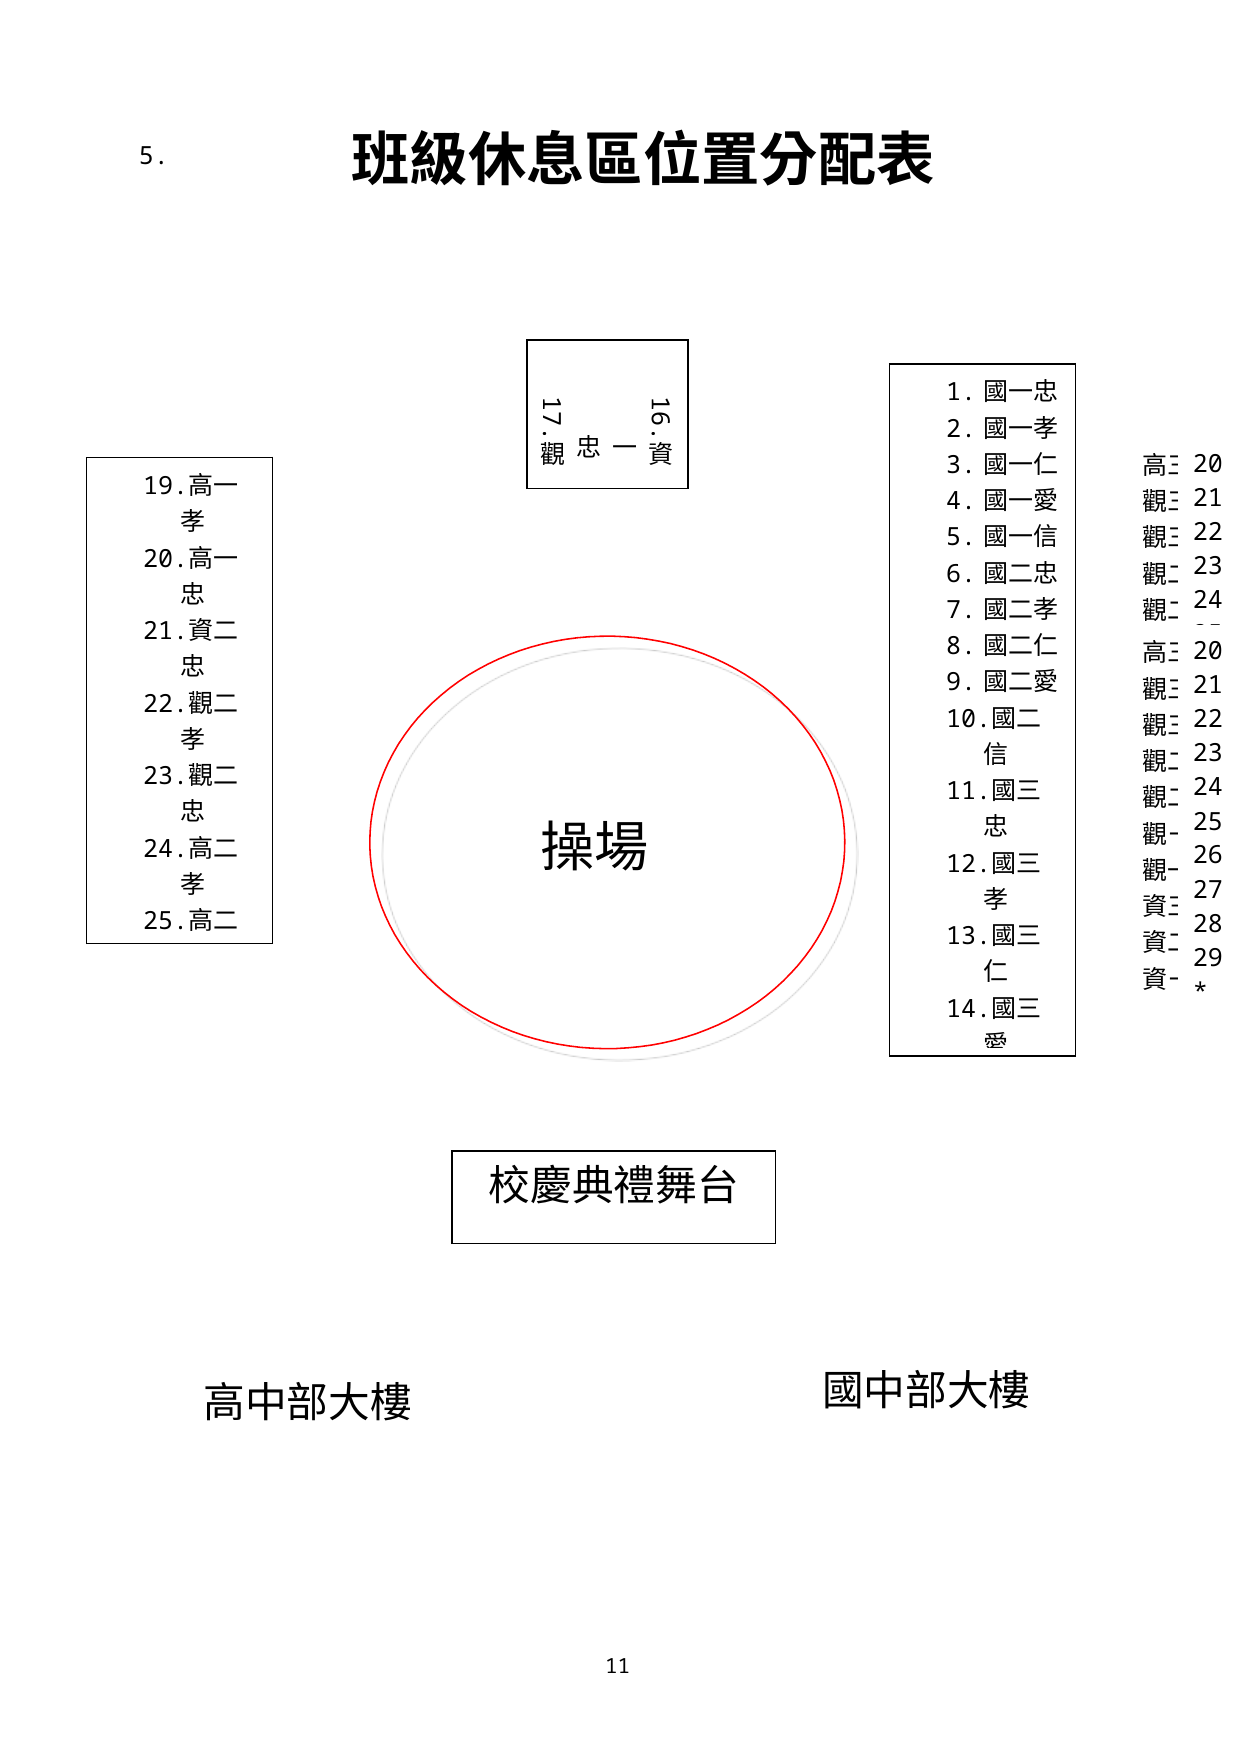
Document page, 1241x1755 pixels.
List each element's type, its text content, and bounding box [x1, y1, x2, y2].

list 高一孝 [143, 466, 257, 538]
list 25 [1193, 616, 1225, 625]
list 22 [1193, 513, 1225, 547]
list 國三孝 [946, 843, 1059, 916]
text 24 [1193, 769, 1225, 803]
list 國一仁 [946, 444, 1059, 481]
text 21 [1193, 667, 1225, 701]
list 班級休息區位置分配表 [226, 307, 994, 400]
list 觀一孝 [535, 396, 571, 472]
list 資二忠 [143, 611, 257, 683]
list 24 [1193, 582, 1225, 616]
list 國三愛 [946, 988, 1059, 1047]
list 高一忠 [143, 538, 257, 611]
text 28 [1193, 905, 1225, 939]
list 20 [1193, 445, 1225, 479]
text 操場 [540, 803, 685, 882]
text 高中部大樓 [145, 1369, 470, 1429]
text 觀二孝 [1143, 778, 1178, 814]
list 國二信 [946, 698, 1059, 771]
list 國一信 [946, 517, 1059, 553]
text 資二忠 [1143, 923, 1178, 959]
list 班級休息區位置分配表 [1128, 438, 1240, 625]
list 班級休息區位置分配表 [139, 82, 1146, 207]
list 觀三忠 [1143, 482, 1178, 518]
list 高三忠 [1143, 445, 1178, 482]
list 觀三孝 [1143, 518, 1178, 554]
list 21 [1193, 479, 1225, 513]
list 國一忠 [946, 372, 1059, 408]
list 國二愛 [946, 662, 1059, 698]
list 資一忠 [571, 396, 679, 472]
list 國三忠 [946, 771, 1059, 843]
text 國中部大樓 [764, 1357, 1089, 1417]
text 觀三孝 [1143, 705, 1178, 742]
list 觀二忠 [1143, 554, 1178, 590]
list 國一孝 [946, 408, 1059, 444]
list 高二忠 [143, 901, 257, 935]
list 國二仁 [946, 626, 1059, 662]
list 國二孝 [946, 589, 1059, 626]
list 23 [1193, 547, 1225, 582]
text 26 [1193, 837, 1225, 871]
text 觀ㄧ忠 [1143, 814, 1178, 850]
text 資三忠 [1143, 887, 1178, 923]
list 國三仁 [946, 916, 1059, 988]
list 國一愛 [946, 481, 1059, 517]
text 高三忠 [1143, 633, 1178, 669]
text 校慶典禮舞台 [453, 1152, 774, 1212]
text 29* [1193, 939, 1225, 1007]
text 20 [1193, 633, 1225, 667]
text 27 [1193, 871, 1225, 905]
text 25 [1193, 803, 1225, 837]
list 觀二孝 [143, 683, 257, 756]
text 觀三忠 [1143, 669, 1178, 705]
text 資ㄧ忠 [1143, 959, 1178, 995]
list 觀二忠 [143, 756, 257, 828]
list 觀二孝 [1143, 590, 1178, 625]
text 22 [1193, 701, 1225, 735]
list 國二忠 [946, 553, 1059, 589]
text 23 [1193, 735, 1225, 769]
text 觀二忠 [1143, 742, 1178, 778]
list 高二孝 [143, 828, 257, 901]
text 觀一孝 [1143, 850, 1178, 887]
